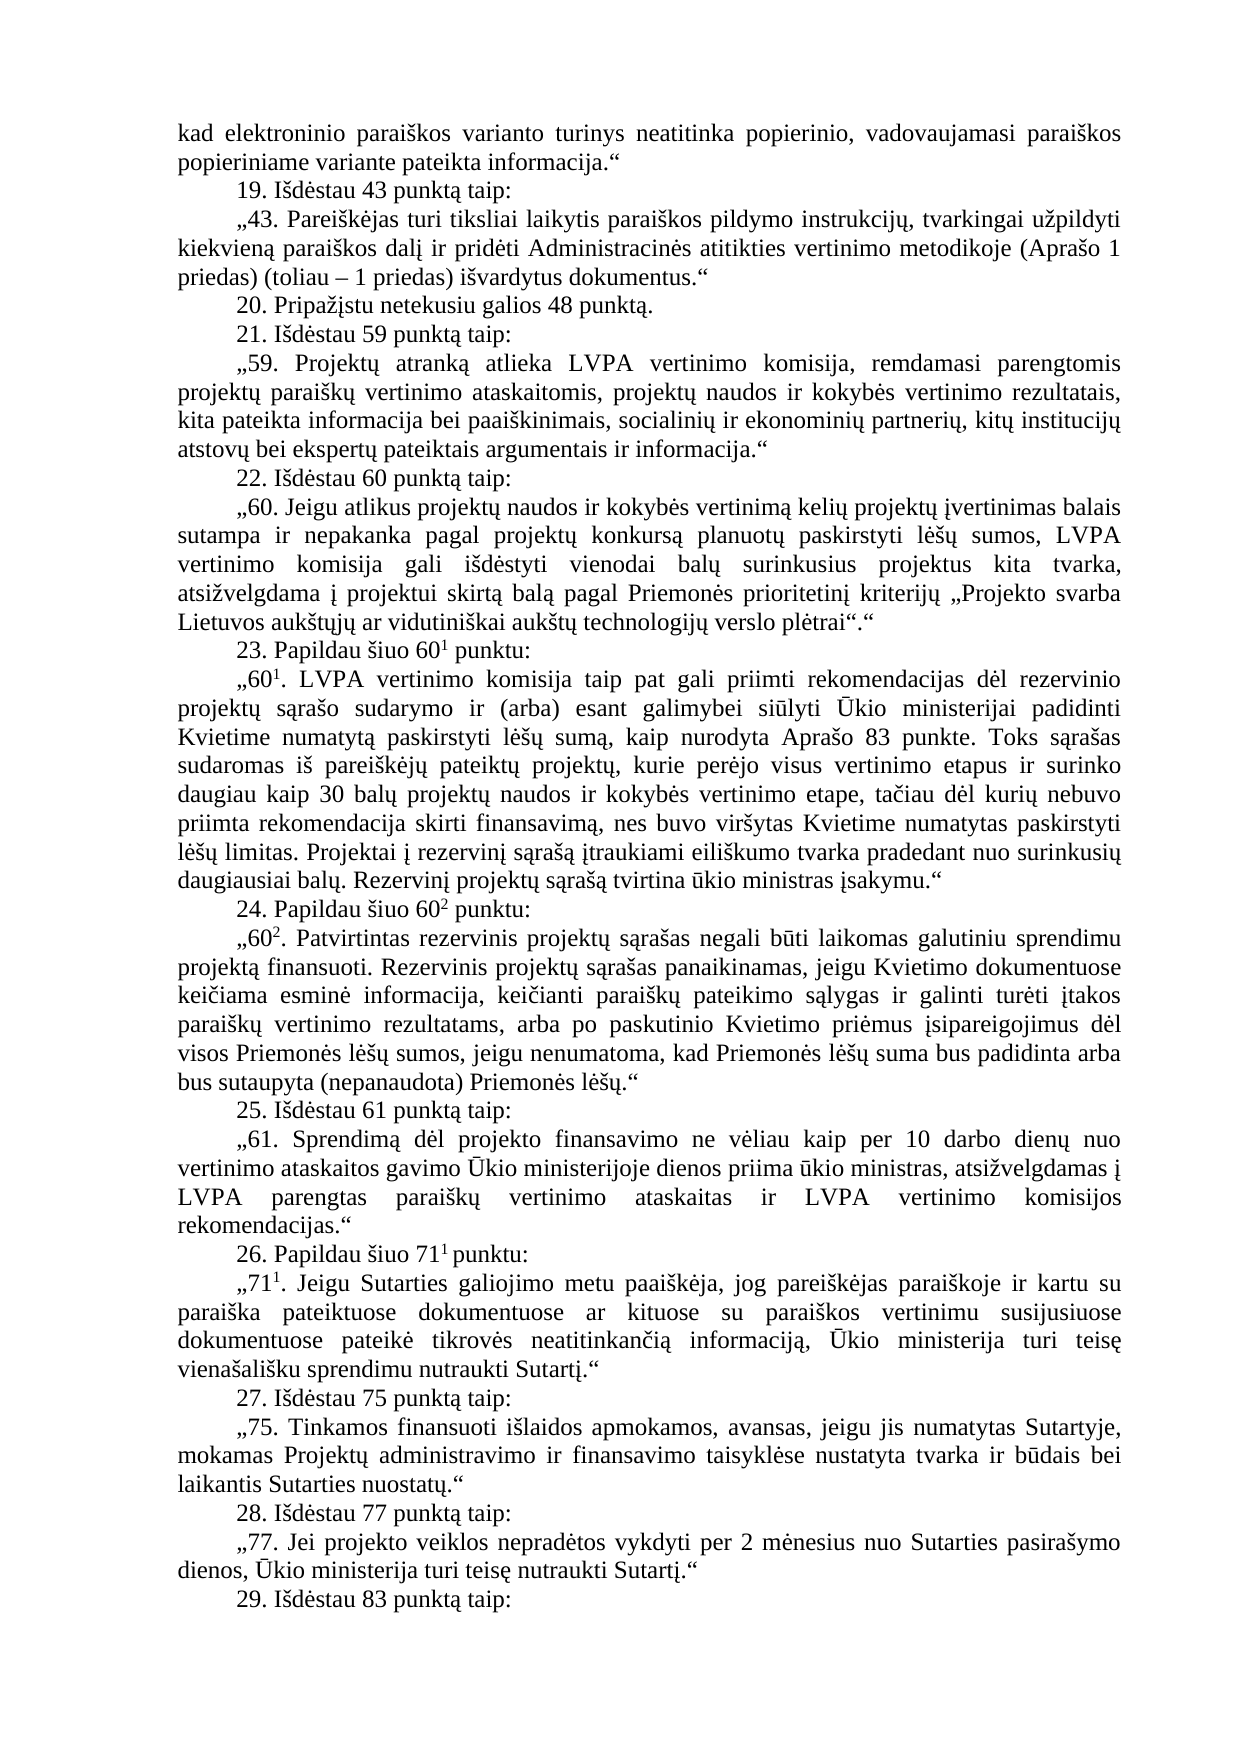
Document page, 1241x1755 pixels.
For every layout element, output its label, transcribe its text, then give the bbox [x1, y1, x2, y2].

text „601. LVPA vertinimo komisija taip pat gali priimti rekomendacijas dėl rezervinio projektų sąrašo sudarymo ir (arba) esant galimybei siūlyti Ūkio ministerijai padidinti Kvietime numatytą paskirstyti lėšų sumą, kaip nurodyta Aprašo 83 punkte. Toks sąrašas sudaromas iš pareiškėjų pateiktų projektų, kurie perėjo visus vertinimo etapus ir surinko daugiau kaip 30 balų projektų naudos ir kokybės vertinimo etape, tačiau dėl kurių nebuvo priimta rekomendacija skirti finansavimą, nes buvo viršytas Kvietime numatytas paskirstyti lėšų limitas. Projektai į rezervinį sąrašą įtraukiami eiliškumo tvarka pradedant nuo surinkusių daugiausiai balų. Rezervinį projektų sąrašą tvirtina ūkio ministras įsakymu.“ [177, 664, 1122, 894]
text 20. Pripažįstu netekusiu galios 48 punktą. [177, 291, 1122, 319]
text „59. Projektų atranką atlieka LVPA vertinimo komisija, remdamasi parengtomis projektų paraiškų vertinimo ataskaitomis, projektų naudos ir kokybės vertinimo rezultatais, kita pateikta informacija bei paaiškinimais, socialinių ir ekonominių partnerių, kitų institucijų atstovų bei ekspertų pateiktais argumentais ir informacija.“ [177, 348, 1122, 463]
text 21. Išdėstau 59 punktą taip: [177, 319, 1122, 348]
text „75. Tinkamos finansuoti išlaidos apmokamos, avansas, jeigu jis numatytas Sutartyje, mokamas Projektų administravimo ir finansavimo taisyklėse nustatyta tvarka ir būdais bei laikantis Sutarties nuostatų.“ [177, 1412, 1122, 1498]
text 22. Išdėstau 60 punktą taip: [177, 463, 1122, 492]
text 27. Išdėstau 75 punktą taip: [177, 1383, 1122, 1412]
text 24. Papildau šiuo 602 punktu: [177, 894, 1122, 923]
text „602. Patvirtintas rezervinis projektų sąrašas negali būti laikomas galutiniu sprendimu projektą finansuoti. Rezervinis projektų sąrašas panaikinamas, jeigu Kvietimo dokumentuose keičiama esminė informacija, keičianti paraiškų pateikimo sąlygas ir galinti turėti įtakos paraiškų vertinimo rezultatams, arba po paskutinio Kvietimo priėmus įsipareigojimus dėl visos Priemonės lėšų sumos, jeigu nenumatoma, kad Priemonės lėšų suma bus padidinta arba bus sutaupyta (nepanaudota) Priemonės lėšų.“ [177, 923, 1122, 1096]
text 29. Išdėstau 83 punktą taip: [177, 1584, 1122, 1613]
text 28. Išdėstau 77 punktą taip: [177, 1498, 1122, 1527]
text „61. Sprendimą dėl projekto finansavimo ne vėliau kaip per 10 darbo dienų nuo vertinimo ataskaitos gavimo Ūkio ministerijoje dienos priima ūkio ministras, atsižvelgdamas į LVPA parengtas paraiškų vertinimo ataskaitas ir LVPA vertinimo komisijos rekomendacijas.“ [177, 1124, 1122, 1239]
text 25. Išdėstau 61 punktą taip: [177, 1096, 1122, 1124]
text 26. Papildau šiuo 711 punktu: [177, 1239, 1122, 1268]
text 19. Išdėstau 43 punktą taip: [177, 176, 1122, 204]
text „77. Jei projekto veiklos nepradėtos vykdyti per 2 mėnesius nuo Sutarties pasirašymo dienos, Ūkio ministerija turi teisę nutraukti Sutartį.“ [177, 1527, 1122, 1584]
text „711. Jeigu Sutarties galiojimo metu paaiškėja, jog pareiškėjas paraiškoje ir kartu su paraiška pateiktuose dokumentuose ar kituose su paraiškos vertinimu susijusiuose dokumentuose pateikė tikrovės neatitinkančią informaciją, Ūkio ministerija turi teisę vienašališku sprendimu nutraukti Sutartį.“ [177, 1268, 1122, 1383]
text „60. Jeigu atlikus projektų naudos ir kokybės vertinimą kelių projektų įvertinimas balais sutampa ir nepakanka pagal projektų konkursą planuotų paskirstyti lėšų sumos, LVPA vertinimo komisija gali išdėstyti vienodai balų surinkusius projektus kita tvarka, atsižvelgdama į projektui skirtą balą pagal Priemonės prioritetinį kriterijų „Projekto svarba Lietuvos aukštųjų ar vidutiniškai aukštų technologijų verslo plėtrai“.“ [177, 492, 1122, 636]
text kad elektroninio paraiškos varianto turinys neatitinka popierinio, vadovaujamasi paraiškos popieriniame variante pateikta informacija.“ [177, 118, 1122, 176]
text „43. Pareiškėjas turi tiksliai laikytis paraiškos pildymo instrukcijų, tvarkingai užpildyti kiekvieną paraiškos dalį ir pridėti Administracinės atitikties vertinimo metodikoje (Aprašo 1 priedas) (toliau – 1 priedas) išvardytus dokumentus.“ [177, 204, 1122, 291]
text 23. Papildau šiuo 601 punktu: [177, 636, 1122, 664]
